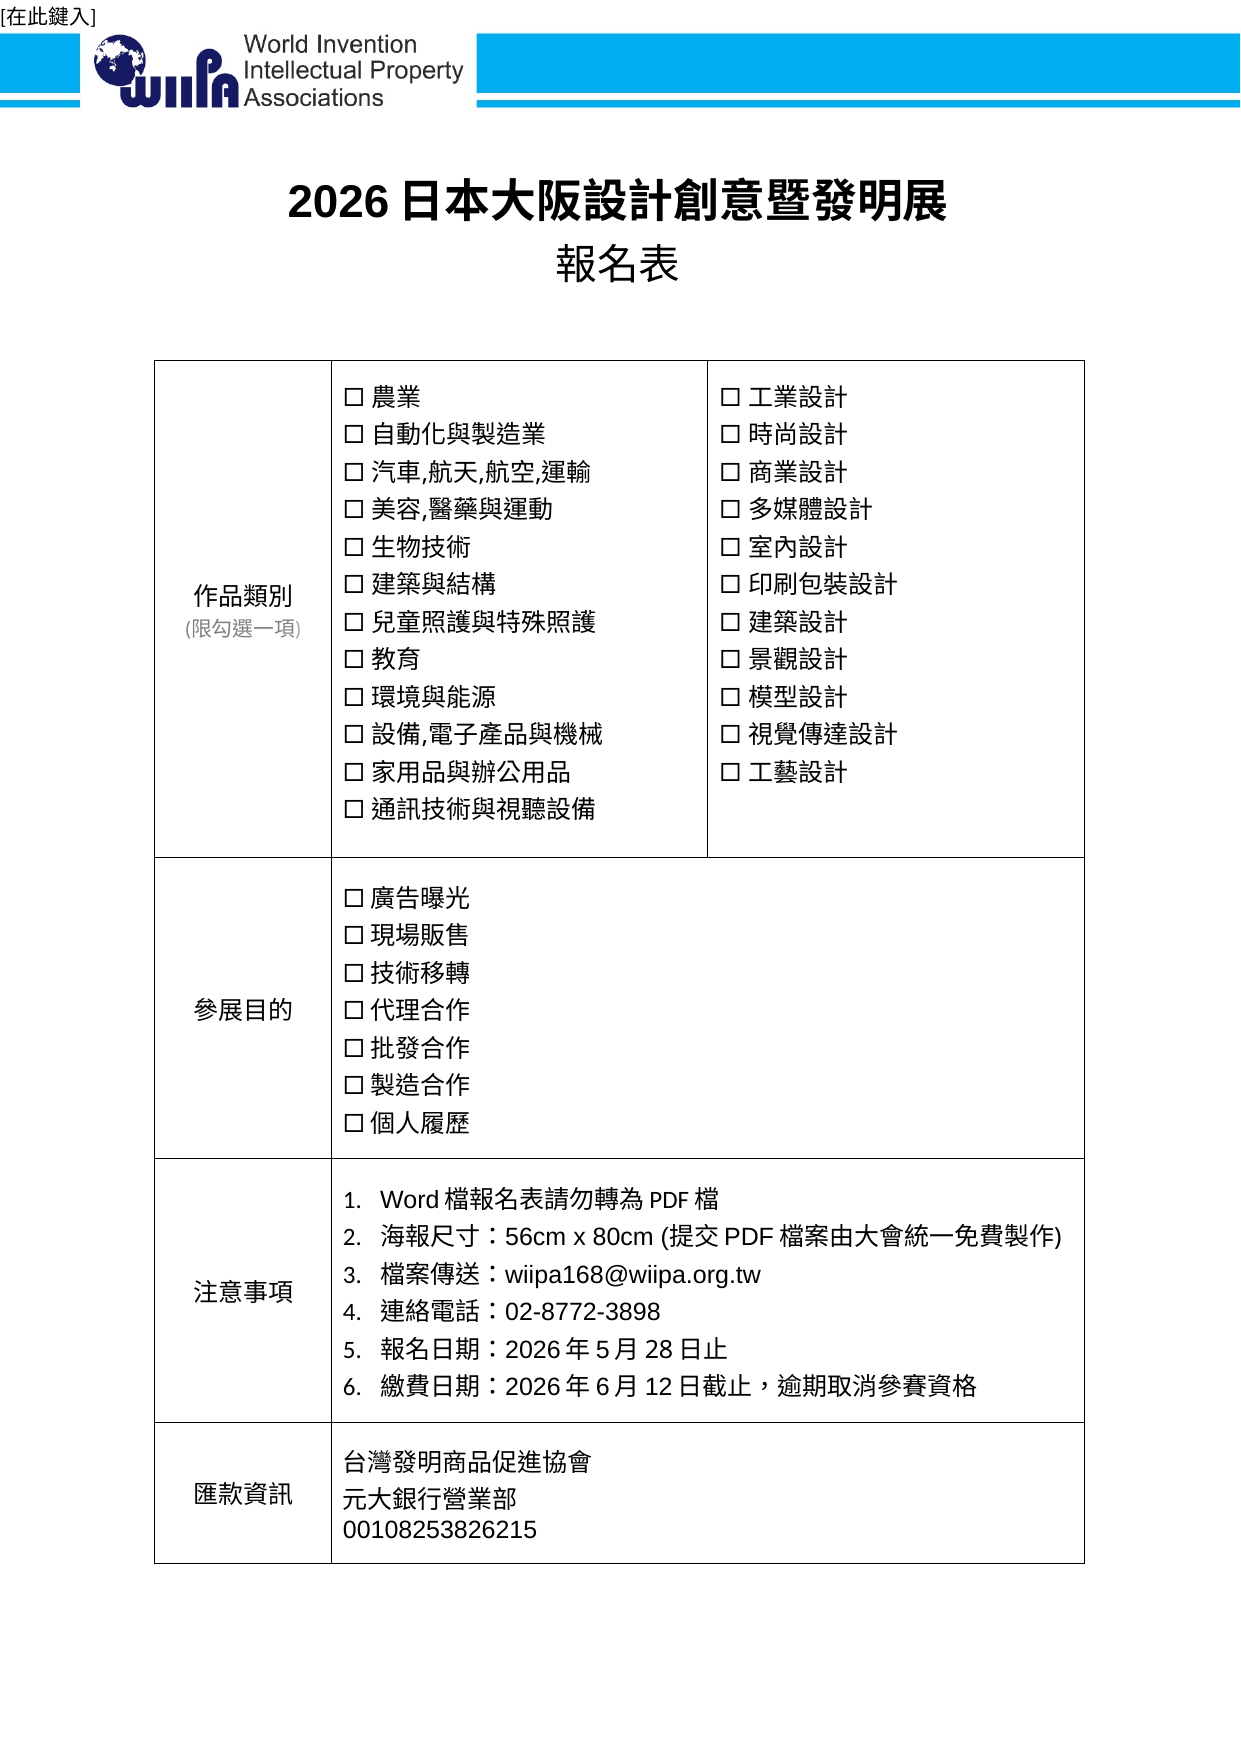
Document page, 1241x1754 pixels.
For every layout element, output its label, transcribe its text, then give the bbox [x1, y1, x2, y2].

table_header  農業  自動化與製造業  汽車,航天,航空,運輸  美容,醫藥與運動  生物技術  建築與結構  兒童照護與特殊照護  教育  環境與能源  設備,電子產品與機械  家用品與辦公用品  通訊技術與視聽設備 [332, 361, 707, 857]
picture [0, 30, 1241, 112]
table_cell 參展目的 [155, 858, 331, 1158]
table_cell 注意事項 [155, 1159, 331, 1422]
table_cell 台灣發明商品促進協會 元大銀行營業部 00108253826215 [332, 1423, 1084, 1563]
table_header  工業設計  時尚設計  商業設計  多媒體設計  室內設計  印刷包裝設計  建築設計  景觀設計  模型設計  視覺傳達設計  工藝設計 [708, 361, 1084, 857]
table_header 作品類別 (限勾選一項) [155, 361, 331, 857]
table_cell Word檔報名表請勿轉為PDF檔 海報尺寸：56cm x 80cm (提交PDF檔案由大會統一免費製作) 檔案傳送：wiipa168@wiipa.org.tw 連絡電話：02-8772-3898 報名日期：2026年5月28日止 繳費日期：2026年6月12日截止，逾期取消參賽資格 [332, 1159, 1084, 1422]
table_cell 匯款資訊 [155, 1423, 331, 1563]
table_cell  廣告曝光  現場販售  技術移轉  代理合作  批發合作  製造合作  個人履歷 [332, 858, 1084, 1158]
